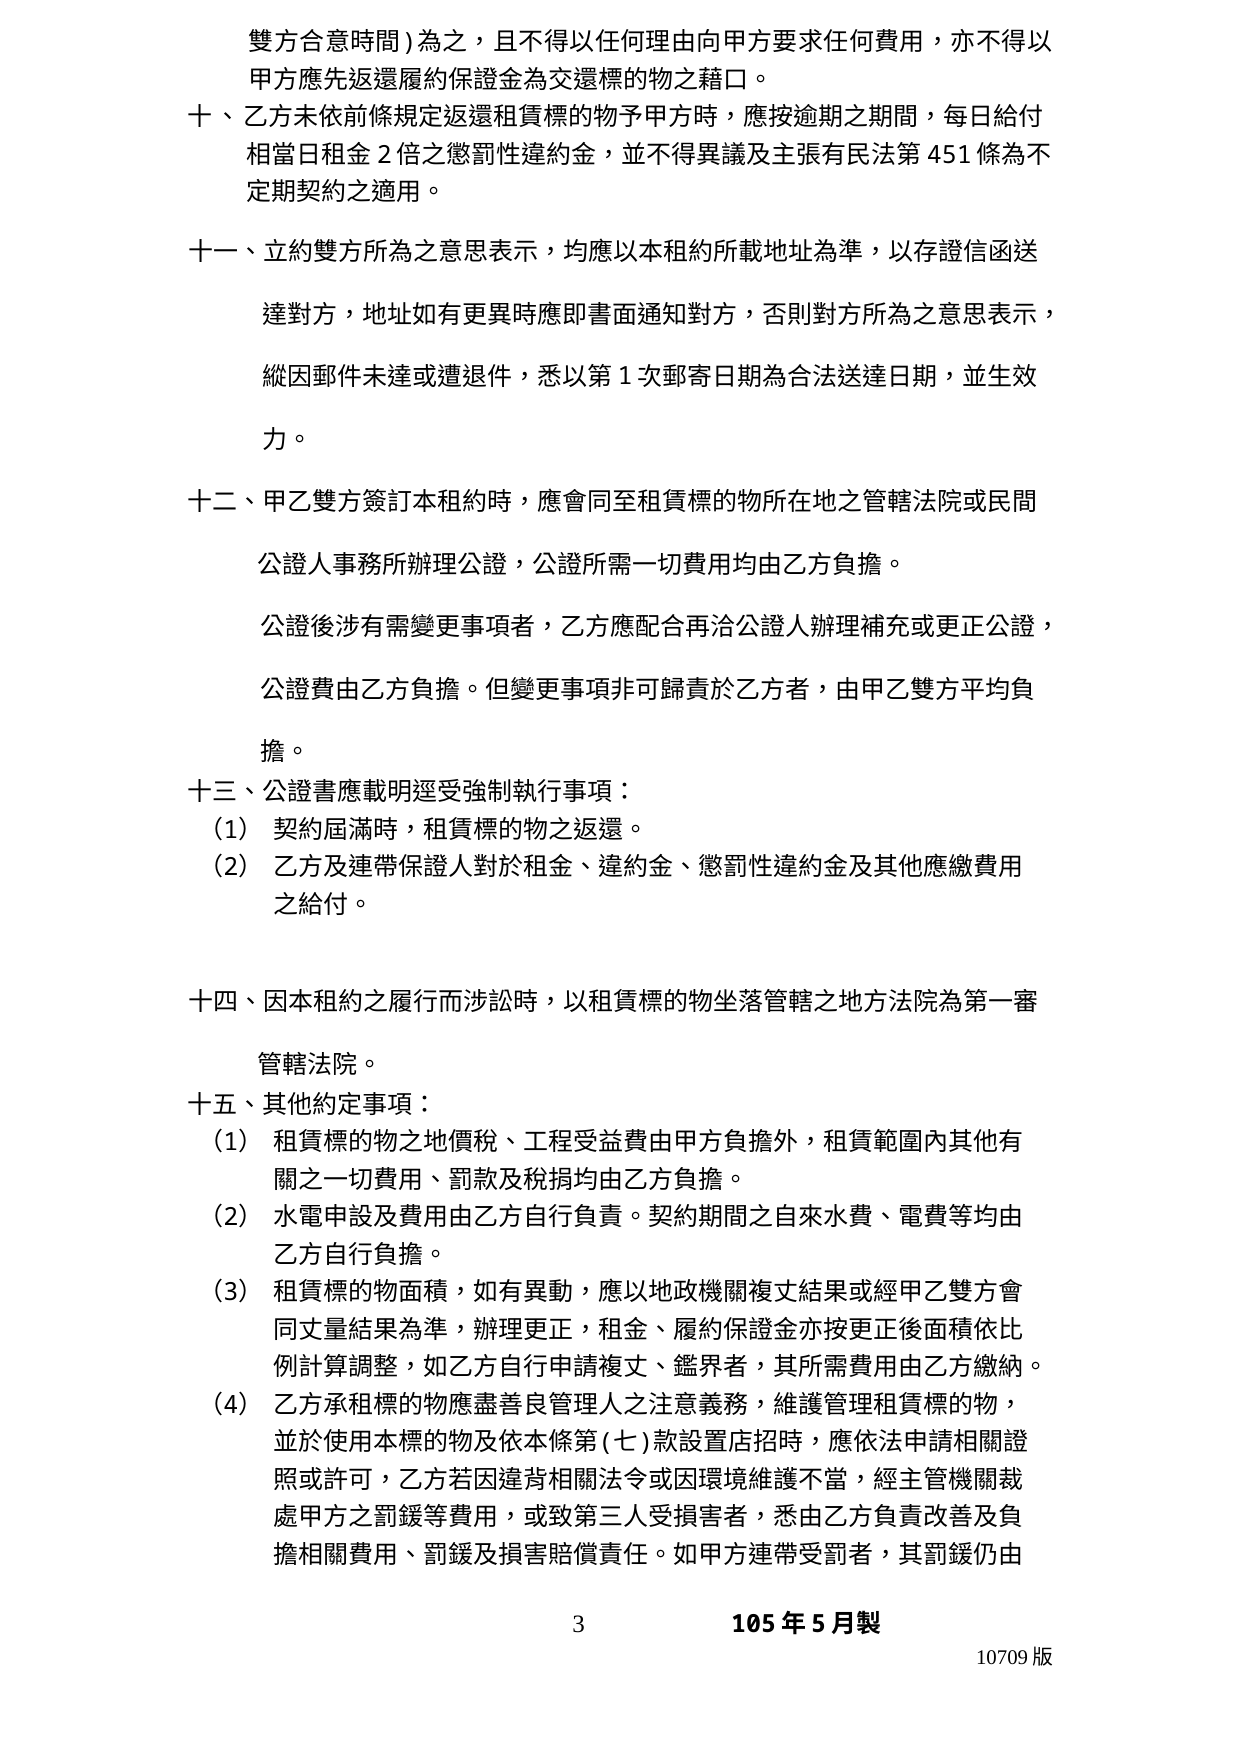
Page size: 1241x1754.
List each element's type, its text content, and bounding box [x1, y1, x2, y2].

list 水電申設及費用由乙方自行負責。契約期間之自來水費、電費等均由乙方自行負擔。 [198, 1196, 1047, 1271]
list 租賃標的物面積，如有異動，應以地政機關複丈結果或經甲乙雙方會同丈量結果為準，辦理更正，租金、履約保證金亦按更正後面積依比例計算調整，如乙方自行申請複丈、鑑界者，其所需費用由乙方繳納。 [198, 1271, 1047, 1383]
text 十二、甲乙雙方簽訂本租約時，應會同至租賃標的物所在地之管轄法院或民間公證人事務所辦理公證，公證所需一切費用均由乙方負擔。 [187, 458, 1053, 583]
text 雙方合意時間)為之，且不得以任何理由向甲方要求任何費用，亦不得以甲方應先返還履約保證金為交還標的物之藉口。 [249, 21, 1053, 96]
text 十五、其他約定事項： [187, 1083, 1053, 1121]
list 乙方及連帶保證人對於租金、違約金、懲罰性違約金及其他應繳費用之給付。 [198, 846, 1047, 921]
list 租賃標的物之地價稅、工程受益費由甲方負擔外，租賃範圍內其他有關之一切費用、罰款及稅捐均由乙方負擔。 [198, 1121, 1047, 1196]
text 公證後涉有需變更事項者，乙方應配合再洽公證人辦理補充或更正公證，公證費由乙方負擔。但變更事項非可歸責於乙方者，由甲乙雙方平均負擔。 [260, 583, 1053, 771]
list 乙方承租標的物應盡善良管理人之注意義務，維護管理租賃標的物，並於使用本標的物及依本條第(七)款設置店招時，應依法申請相關證照或許可，乙方若因違背相關法令或因環境維護不當，經主管機關裁處甲方之罰鍰等費用，或致第三人受損害者，悉由乙方負責改善及負擔相關費用、罰鍰及損害賠償責任。如甲方連帶受罰者，其罰鍰仍由 [198, 1383, 1047, 1571]
text 十四、因本租約之履行而涉訟時，以租賃標的物坐落管轄之地方法院為第一審管轄法院。 [189, 958, 1053, 1083]
text 十、乙方未依前條規定返還租賃標的物予甲方時，應按逾期之期間，每日給付相當日租金2倍之懲罰性違約金，並不得異議及主張有民法第451條為不定期契約之適用。 [187, 96, 1053, 208]
list 契約屆滿時，租賃標的物之返還。 [198, 808, 1047, 846]
text 十三、公證書應載明逕受強制執行事項： [187, 771, 1053, 808]
text 十一、立約雙方所為之意思表示，均應以本租約所載地址為準，以存證信函送達對方，地址如有更異時應即書面通知對方，否則對方所為之意思表示，縱因郵件未達或遭退件，悉以第1次郵寄日期為合法送達日期，並生效力。 [189, 208, 1053, 458]
